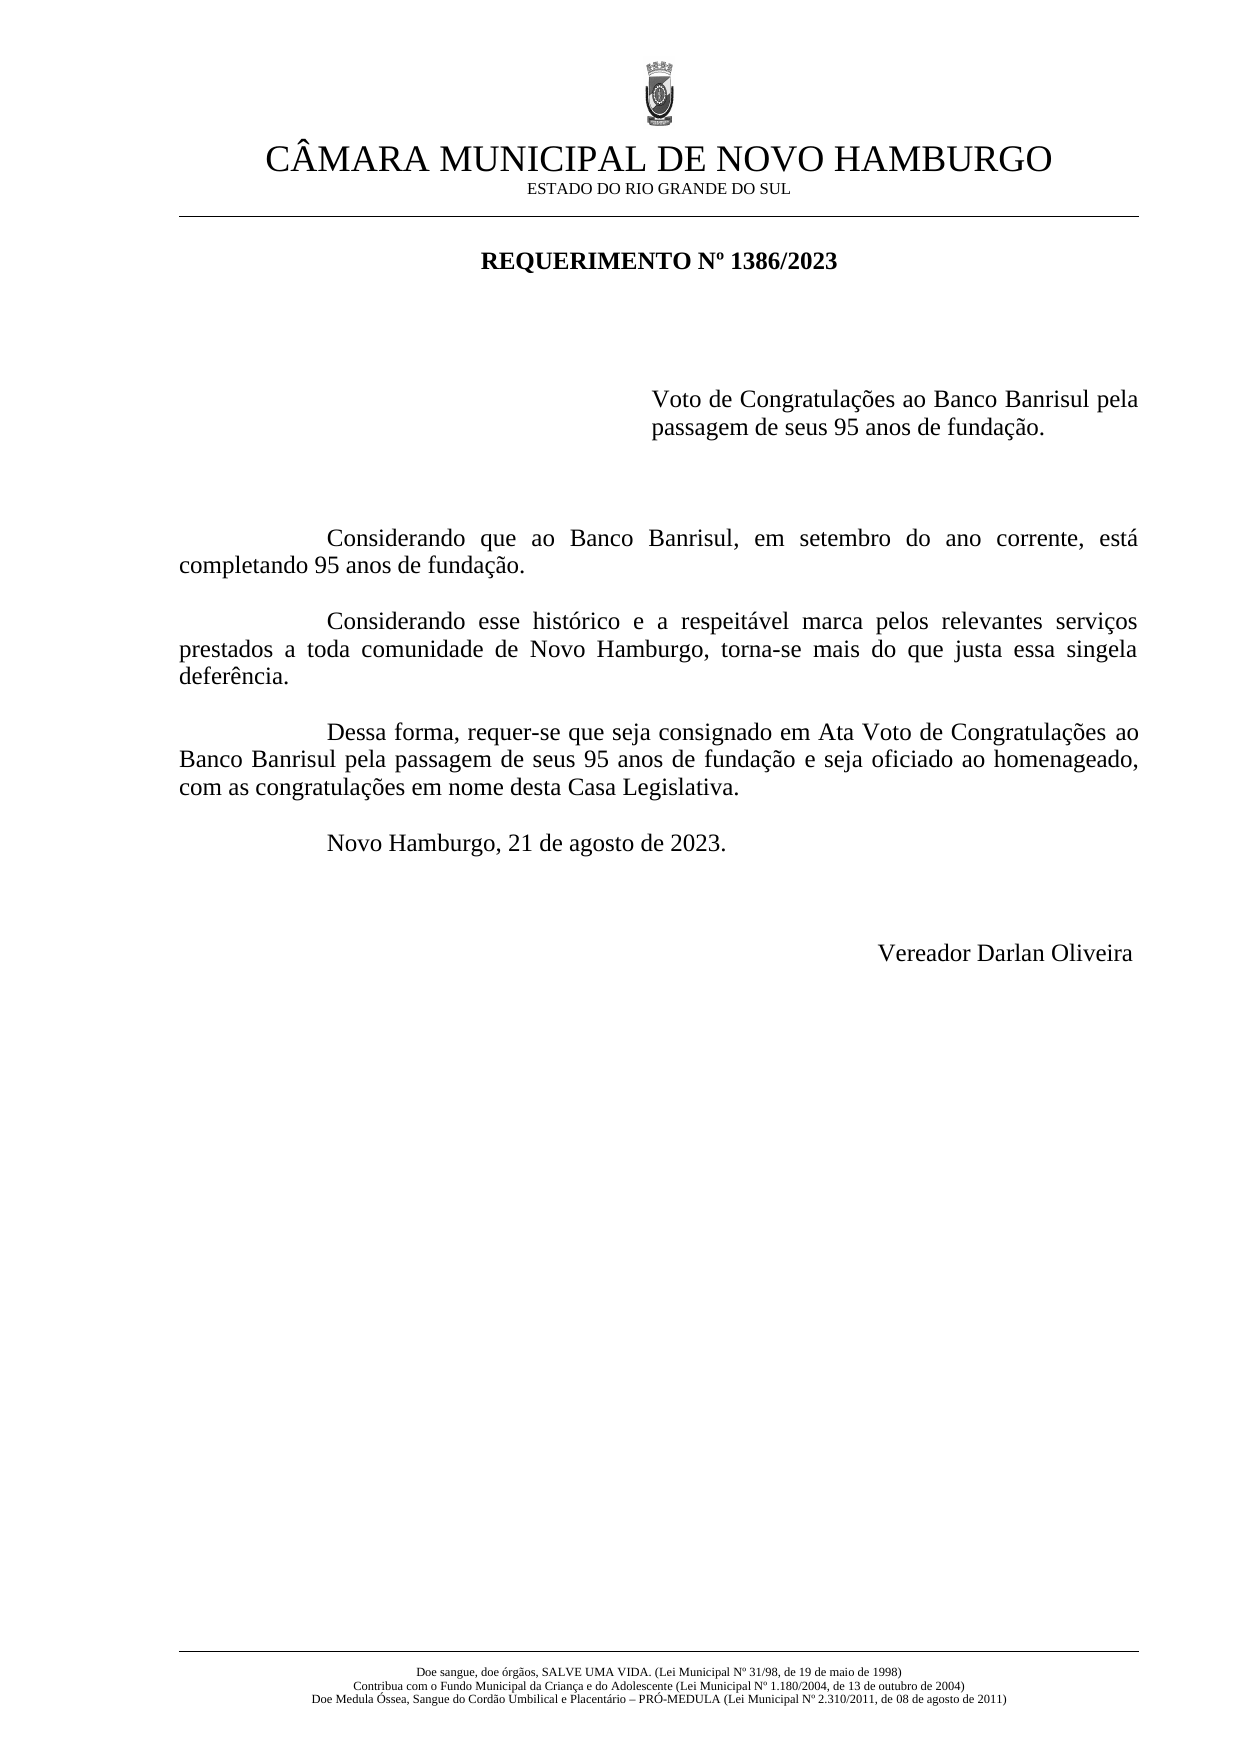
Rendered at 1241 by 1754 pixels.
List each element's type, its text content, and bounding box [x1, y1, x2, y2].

text Novo Hamburgo, 21 de agosto de 2023. [179, 829, 1139, 856]
text Dessa forma, requer-se que seja consignado em Ata Voto de Congratulações ao Banco Banrisul pela passagem de seus 95 anos de fundação e seja oficiado ao homenageado, com as congratulações em nome desta Casa Legislativa. [179, 718, 1139, 801]
text Voto de Congratulações ao Banco Banrisul pela passagem de seus 95 anos de fundação. [651, 385, 1139, 441]
text Considerando esse histórico e a respeitável marca pelos relevantes serviços prestados a toda comunidade de Novo Hamburgo, torna-se mais do que justa essa singela deferência. [179, 607, 1139, 690]
text REQUERIMENTO Nº 1386/2023 [179, 247, 1139, 274]
text Considerando que ao Banco Banrisul, em setembro do ano corrente, está completando 95 anos de fundação. [179, 524, 1139, 579]
text Vereador Darlan Oliveira [179, 939, 1139, 967]
